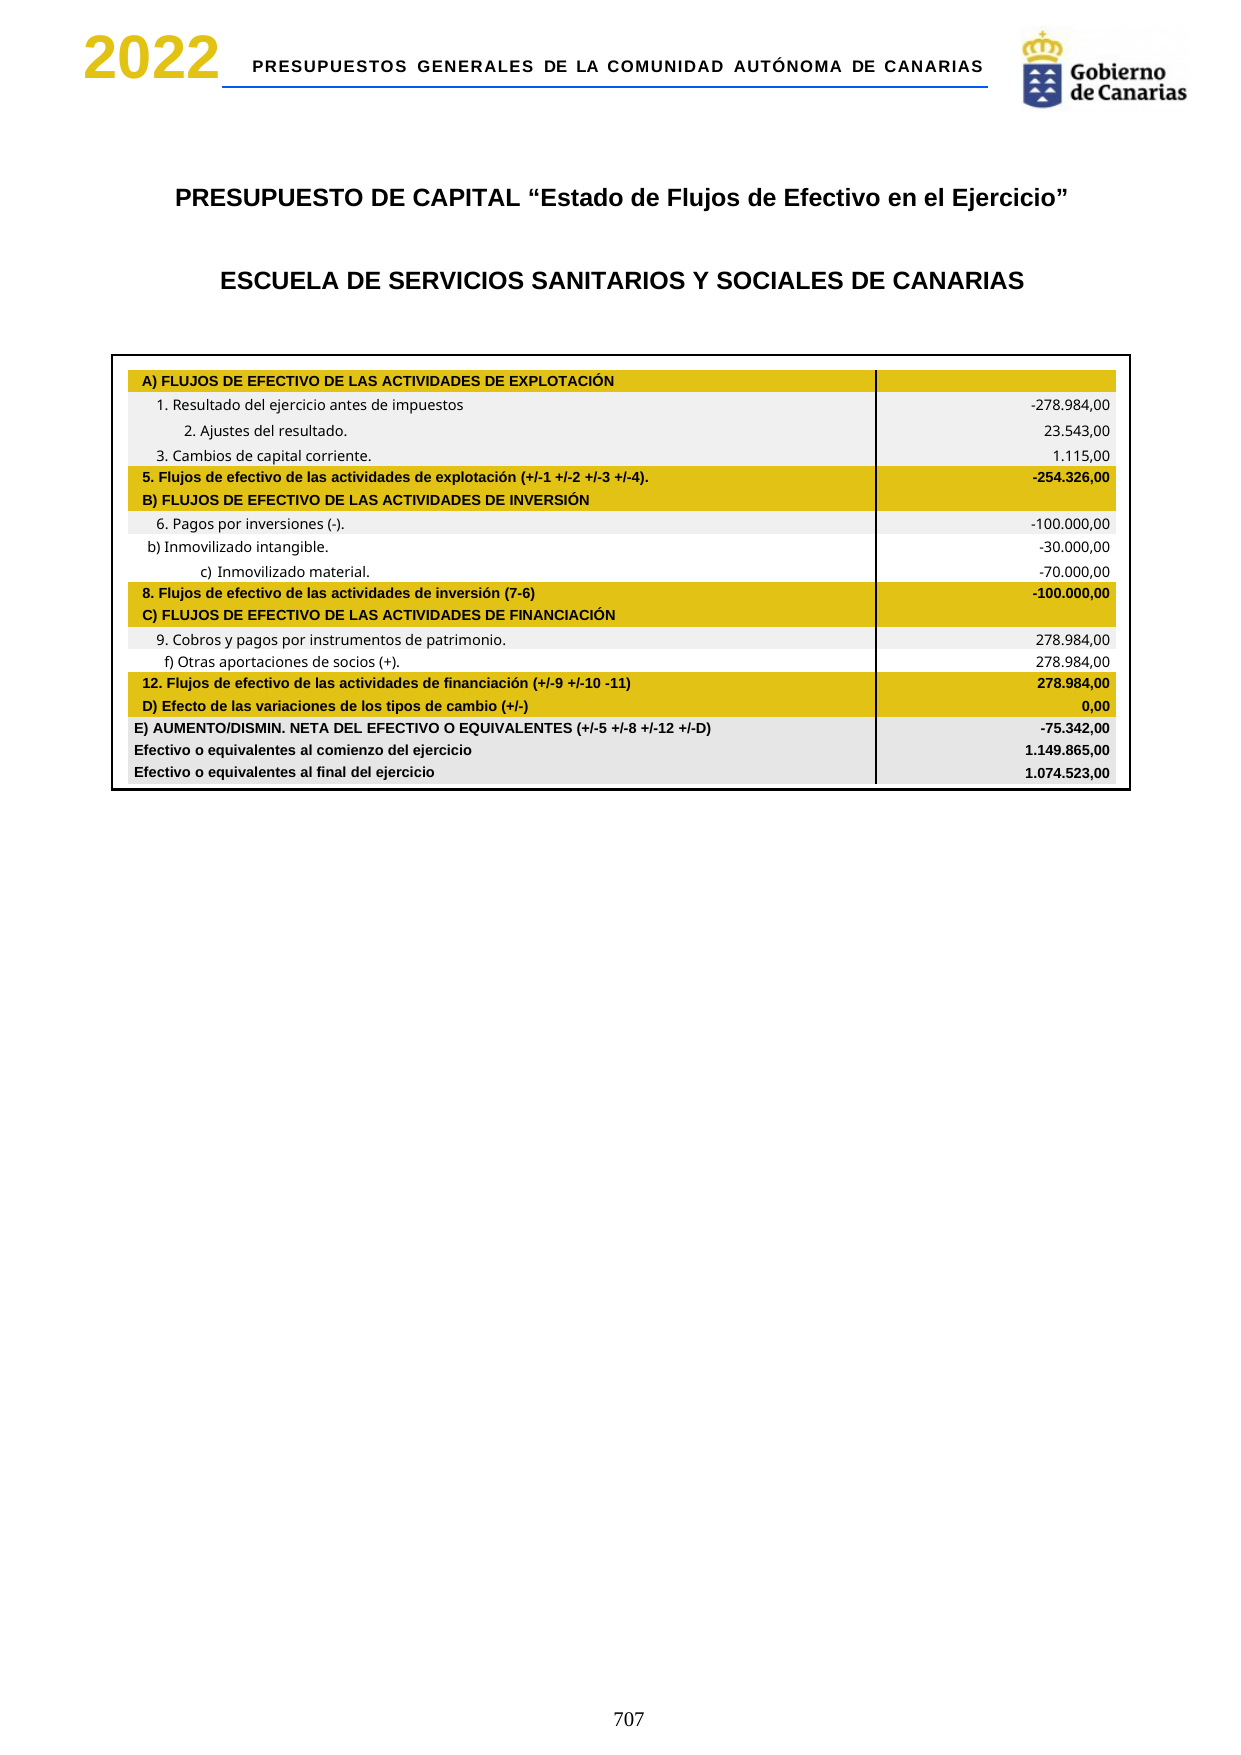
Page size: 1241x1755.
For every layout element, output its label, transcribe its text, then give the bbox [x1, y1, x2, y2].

table_cell -30.000,00 -70.000,00 [877, 534, 1116, 582]
table_cell -100.000,00 [877, 582, 1116, 627]
table_cell Resultado del ejercicio antes de impuestos Ajustes del resultado. Cambios de capital corriente. [128, 392, 875, 466]
table_cell 278.984,00 [877, 649, 1116, 672]
table_cell 8. Flujos de efectivo de las actividades de inversión (7-6) C) FLUJOS DE EFECTIVO DE LAS ACTIVIDADES DE FINANCIACIÓN [128, 582, 875, 627]
table_cell 278.984,00 [877, 627, 1116, 649]
table_cell E) AUMENTO/DISMIN. NETA DEL EFECTIVO O EQUIVALENTES (+/-5 +/-8 +/-12 +/-D) Efectivo o equivalentes al comienzo del ejercicio Efectivo o equivalentes al final del ejercicio [128, 717, 875, 784]
table_cell -100.000,00 [877, 511, 1116, 534]
table_cell -75.342,00 1.149.865,00 1.074.523,00 [877, 717, 1116, 784]
table_cell 9. Cobros y pagos por instrumentos de patrimonio. [128, 627, 875, 649]
table_cell -254.326,00 [877, 466, 1116, 511]
table_header A) FLUJOS DE EFECTIVO DE LAS ACTIVIDADES DE EXPLOTACIÓN [128, 370, 875, 392]
table_cell 278.984,00 0,00 [877, 672, 1116, 717]
text PRESUPUESTO DE CAPITAL “Estado de Flujos de Efectivo en el Ejercicio” ESCUELA DE SERVICIOS SANITARIOS Y SOCIALES DE CANARIAS [175, 183, 1068, 295]
table_cell 12. Flujos de efectivo de las actividades de financiación (+/-9 +/-10 -11) D) Efecto de las variaciones de los tipos de cambio (+/-) [128, 672, 875, 717]
table_cell f) Otras aportaciones de socios (+). [128, 649, 875, 672]
table_cell 6. Pagos por inversiones (-). [128, 511, 875, 534]
table_header [877, 370, 1116, 392]
table_cell -278.984,00 23.543,00 1.115,00 [877, 392, 1116, 466]
table_cell Inmovilizado intangible. Inmovilizado material. [128, 534, 875, 582]
table_cell 5. Flujos de efectivo de las actividades de explotación (+/-1 +/-2 +/-3 +/-4). B) FLUJOS DE EFECTIVO DE LAS ACTIVIDADES DE INVERSIÓN [128, 466, 875, 511]
